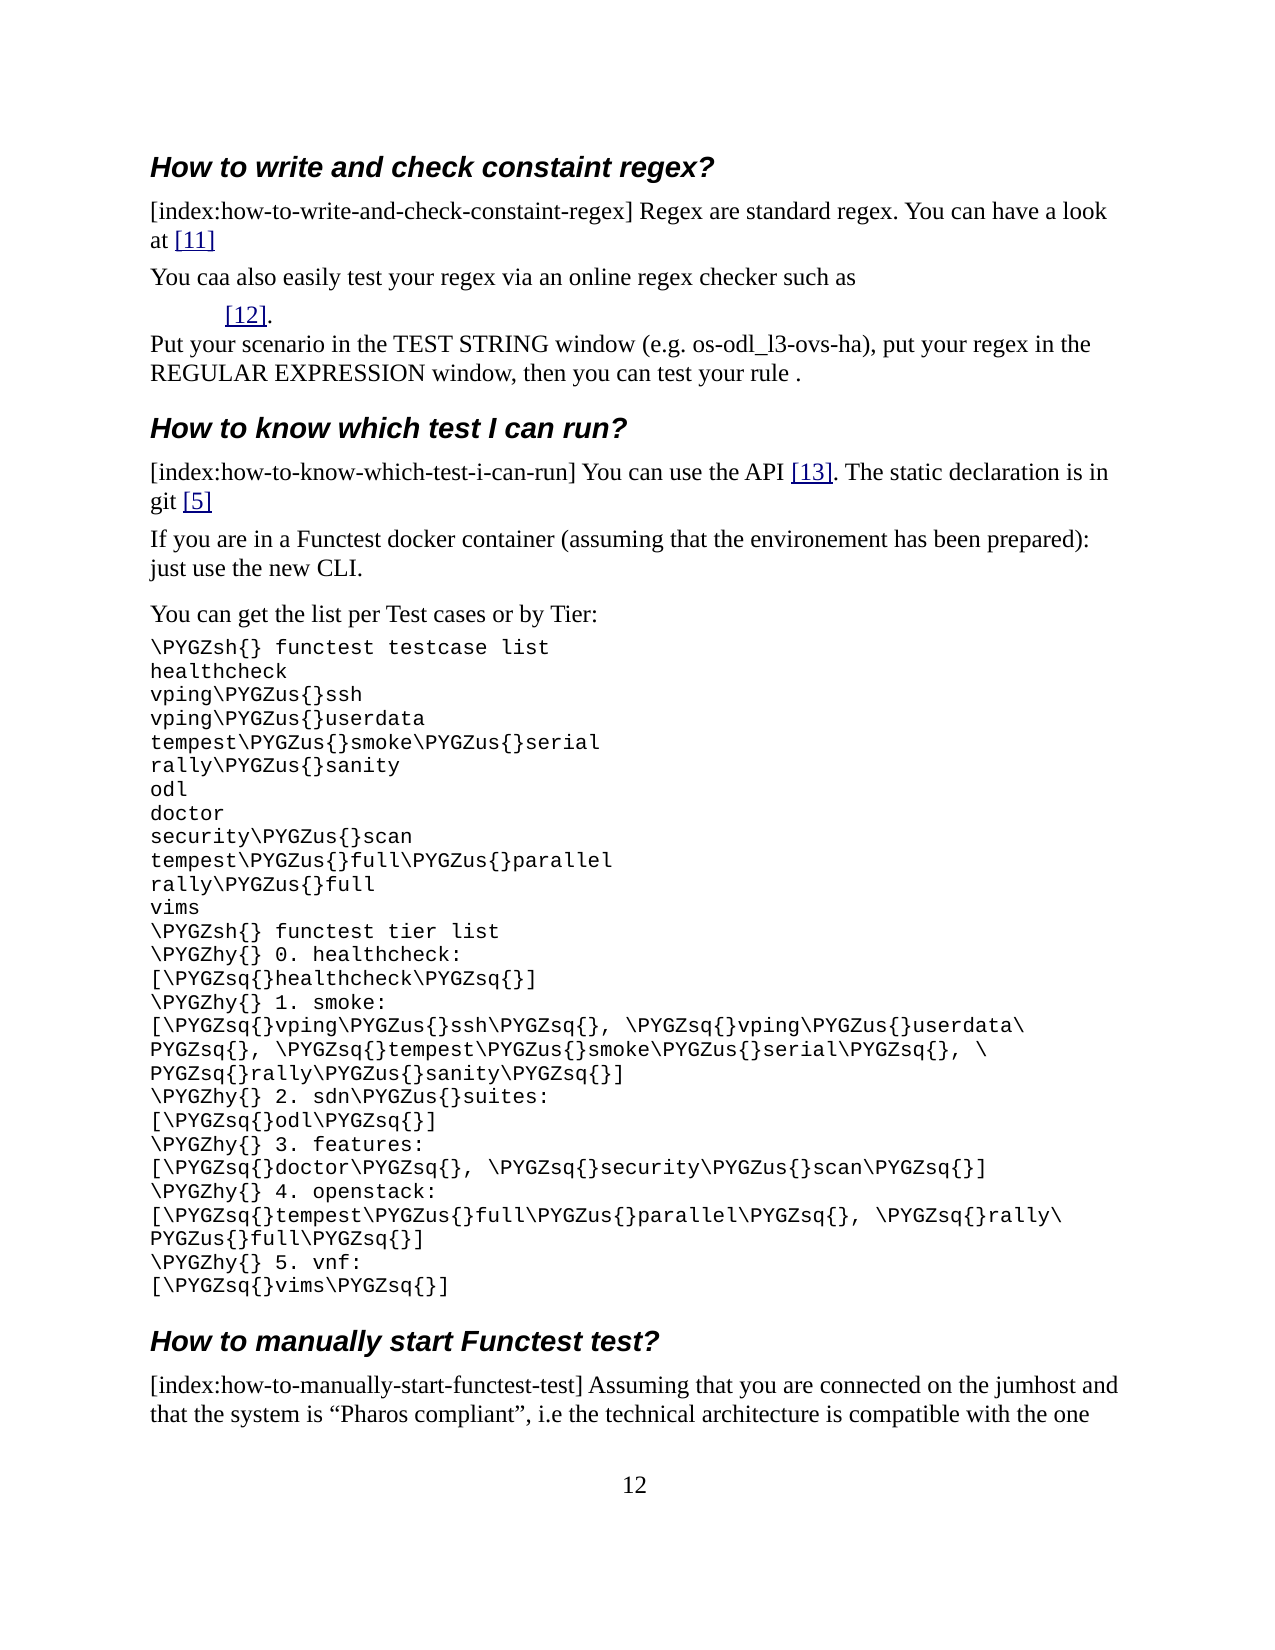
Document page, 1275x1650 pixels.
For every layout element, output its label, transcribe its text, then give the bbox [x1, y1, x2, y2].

text vping\PYGZus{}userdata [150, 708, 1125, 732]
text \PYGZsh{} functest tier list [150, 921, 1125, 944]
subtitle How to write and check constaint regex? [150, 150, 1125, 183]
text security\PYGZus{}scan [150, 826, 1125, 850]
text Put your scenario in the TEST STRING window (e.g. os-odl_l3-ovs-ha), put your regex in the REGULAR EXPRESSION window, then you can test your rule . [150, 329, 1125, 386]
text [index:how-to-manually-start-functest-test] Assuming that you are connected on the jumhost and that the system is “Pharos compliant”, i.e the technical architecture is compatible with the one [150, 1370, 1125, 1428]
text odl [150, 779, 1125, 803]
text rally\PYGZus{}sanity [150, 755, 1125, 779]
text [\PYGZsq{}odl\PYGZsq{}] [150, 1110, 1125, 1134]
text rally\PYGZus{}full [150, 873, 1125, 897]
text \PYGZhy{} 1. smoke: [150, 992, 1125, 1015]
text [\PYGZsq{}healthcheck\PYGZsq{}] [150, 968, 1125, 992]
text \PYGZhy{} 4. openstack: [150, 1181, 1125, 1204]
text [index:how-to-write-and-check-constaint-regex] Regex are standard regex. You can have a look at [11] [150, 196, 1125, 253]
text \PYGZhy{} 2. sdn\PYGZus{}suites: [150, 1086, 1125, 1110]
subtitle How to know which test I can run? [150, 411, 1125, 445]
text [\PYGZsq{}tempest\PYGZus{}full\PYGZus{}parallel\PYGZsq{}, \PYGZsq{}rally\PYGZus{}full\PYGZsq{}] [150, 1204, 1125, 1252]
text vims [150, 897, 1125, 921]
text [\PYGZsq{}doctor\PYGZsq{}, \PYGZsq{}security\PYGZus{}scan\PYGZsq{}] [150, 1157, 1125, 1181]
text [index:how-to-know-which-test-i-can-run] You can use the API [13]. The static declaration is in git [5] [150, 457, 1125, 515]
text You can get the list per Test cases or by Tier: [150, 599, 1125, 628]
text If you are in a Functest docker container (assuming that the environement has been prepared): just use the new CLI. [150, 524, 1125, 581]
text tempest\PYGZus{}full\PYGZus{}parallel [150, 850, 1125, 873]
text vping\PYGZus{}ssh [150, 684, 1125, 708]
text [\PYGZsq{}vims\PYGZsq{}] [150, 1276, 1125, 1299]
text \PYGZhy{} 3. features: [150, 1134, 1125, 1157]
text \PYGZsh{} functest testcase list [150, 637, 1125, 661]
text healthcheck [150, 661, 1125, 684]
text \PYGZhy{} 5. vnf: [150, 1252, 1125, 1276]
subtitle How to manually start Functest test? [150, 1324, 1125, 1358]
text [\PYGZsq{}vping\PYGZus{}ssh\PYGZsq{}, \PYGZsq{}vping\PYGZus{}userdata\PYGZsq{}, \PYGZsq{}tempest\PYGZus{}smoke\PYGZus{}serial\PYGZsq{}, \PYGZsq{}rally\PYGZus{}sanity\PYGZsq{}] [150, 1015, 1125, 1086]
text You caa also easily test your regex via an online regex checker such as [150, 262, 1125, 291]
text doctor [150, 803, 1125, 826]
text tempest\PYGZus{}smoke\PYGZus{}serial [150, 732, 1125, 755]
text \PYGZhy{} 0. healthcheck: [150, 944, 1125, 968]
text [12]. [225, 300, 1125, 329]
